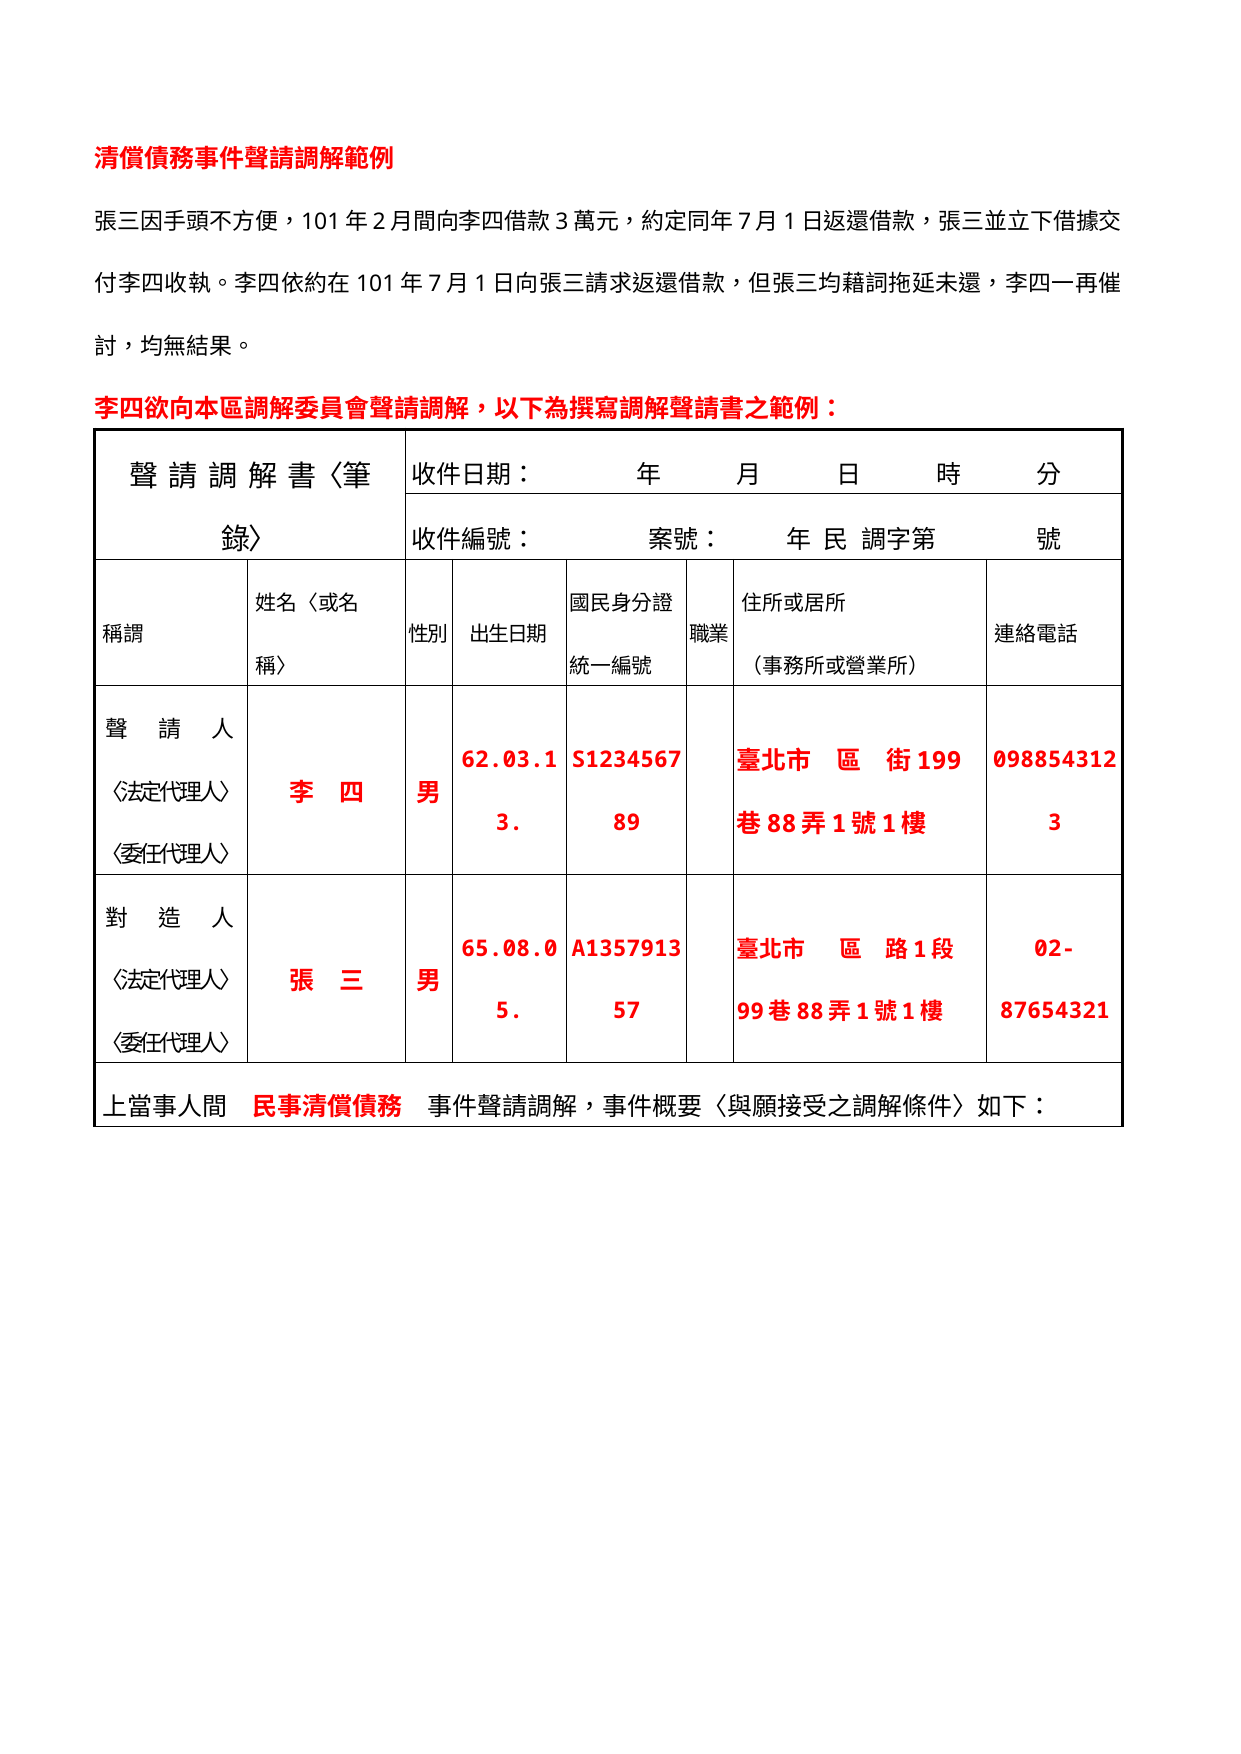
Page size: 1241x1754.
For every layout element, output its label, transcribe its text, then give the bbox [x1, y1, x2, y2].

table_cell 聲 請 人 〈法定代理人〉 〈委任代理人〉 [96, 686, 247, 873]
table_cell 上當事人間 民事清償債務 事件聲請調解，事件概要〈與願接受之調解條件〉如下： [96, 1063, 1121, 1126]
table_cell 性別 [406, 560, 452, 685]
table_cell 職業 [687, 560, 733, 685]
table_cell 收件編號： 案號： 年 民 調字第 號 [406, 494, 1121, 559]
table_cell 0988543123 [987, 686, 1121, 873]
text 清償債務事件聲請調解範例 [94, 115, 1122, 178]
table_cell A135791357 [567, 875, 686, 1062]
table_cell 張 三 [248, 875, 405, 1062]
text 李四欲向本區調解委員會聲請調解，以下為撰寫調解聲請書之範例： [94, 365, 1122, 428]
table_cell S123456789 [567, 686, 686, 873]
table_cell 稱謂 [96, 560, 247, 685]
table_cell 對 造 人 〈法定代理人〉 〈委任代理人〉 [96, 875, 247, 1062]
table_header 聲 請 調 解 書〈筆 錄〉 [96, 431, 405, 559]
table_cell 62.03.13. [453, 686, 566, 873]
table_cell 姓名〈或名稱〉 [248, 560, 405, 685]
table_cell 臺北市 區 街199巷88弄1號1樓 [734, 686, 986, 873]
table_cell [687, 875, 733, 1062]
table_cell 李 四 [248, 686, 405, 873]
table_cell [687, 686, 733, 873]
table_cell 連絡電話 [987, 560, 1121, 685]
table_cell 住所或居所 （事務所或營業所） [734, 560, 986, 685]
table_header 收件日期： 年 月 日 時 分 [406, 431, 1121, 493]
table_cell 男 [406, 875, 452, 1062]
table_cell 男 [406, 686, 452, 873]
table_cell 臺北市 區 路1段99巷88弄1號1樓 [734, 875, 986, 1062]
table_cell 出生日期 [453, 560, 566, 685]
text 張三因手頭不方便，101年2月間向李四借款3萬元，約定同年7月1日返還借款，張三並立下借據交付李四收執。李四依約在101年7月1日向張三請求返還借款，但張三均藉詞拖延未還，李四一再催討，均無結果。 [94, 178, 1122, 365]
table_cell 65.08.05. [453, 875, 566, 1062]
table_cell 02-87654321 [987, 875, 1121, 1062]
table_cell 國民身分證 統一編號 [567, 560, 686, 685]
